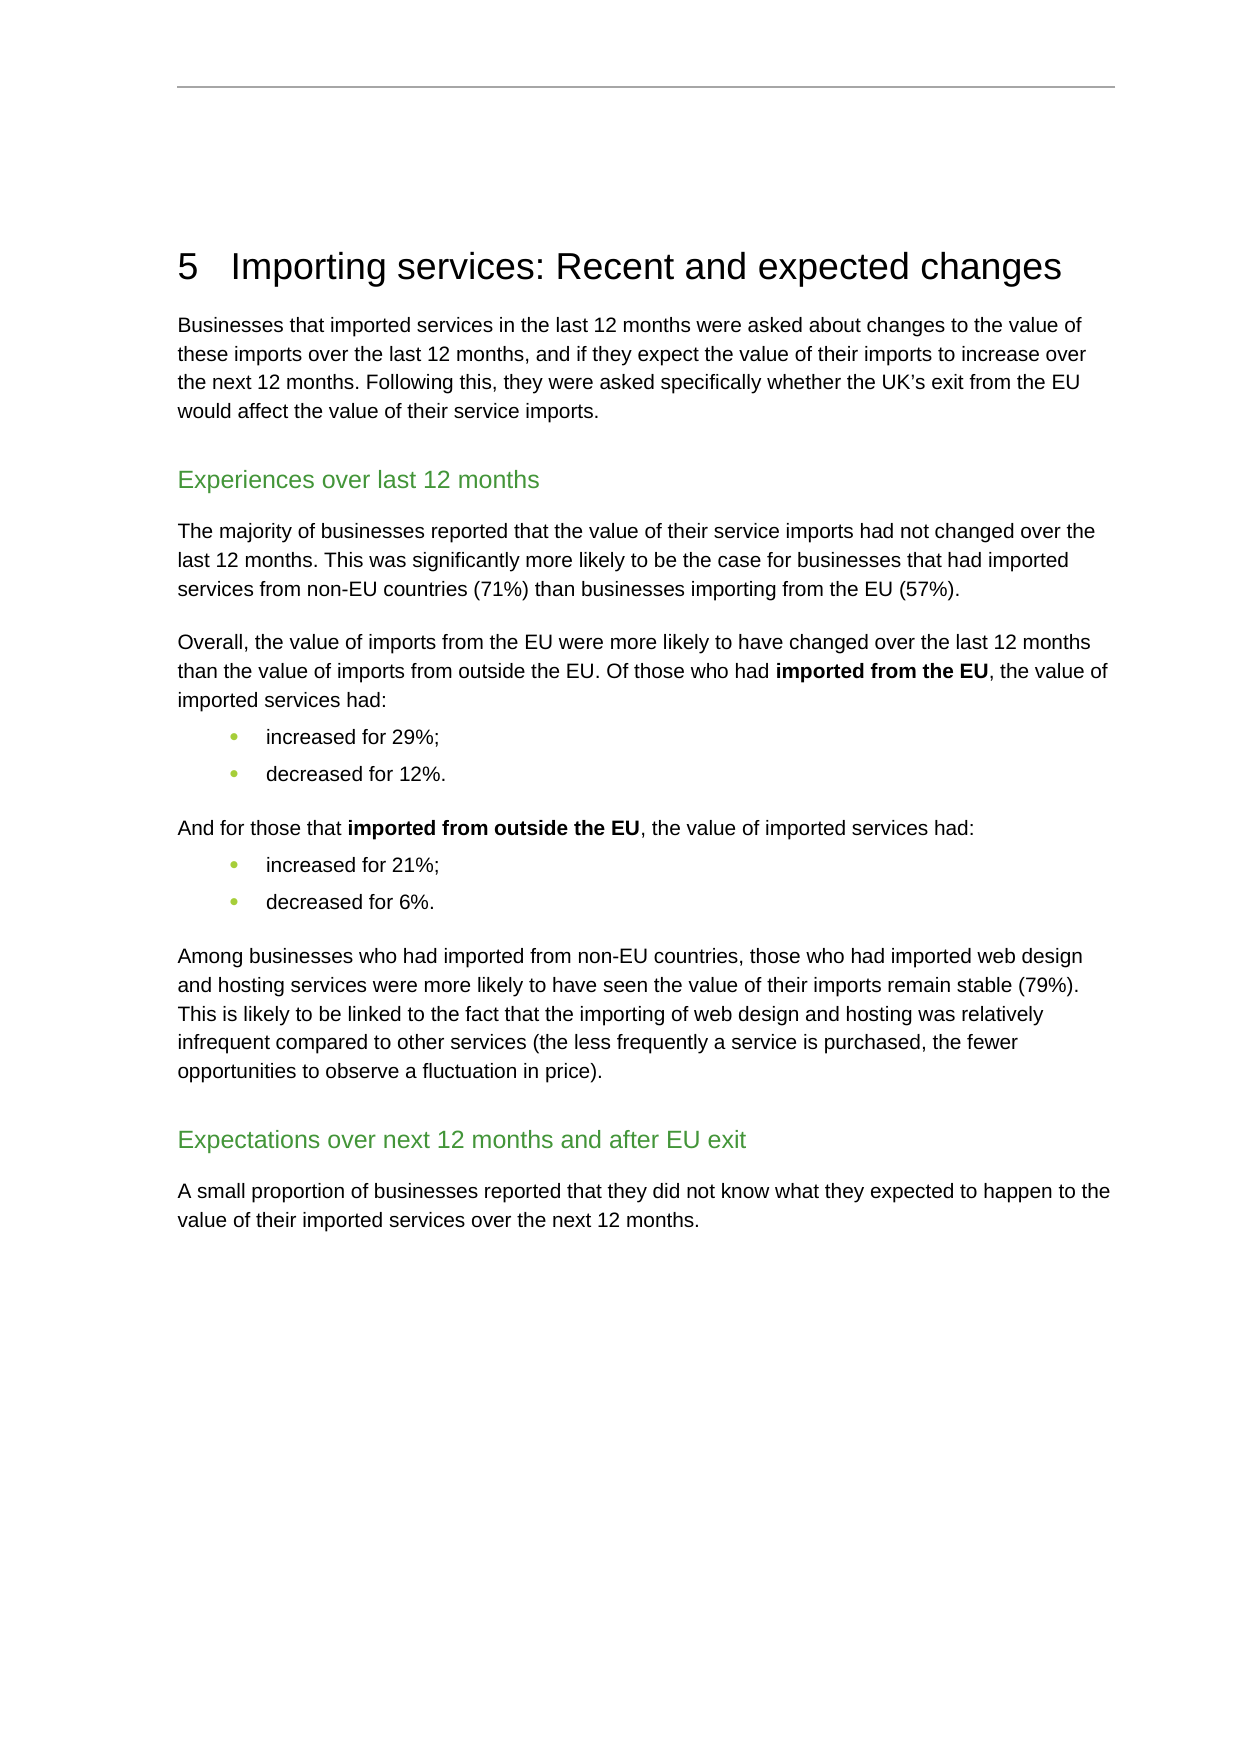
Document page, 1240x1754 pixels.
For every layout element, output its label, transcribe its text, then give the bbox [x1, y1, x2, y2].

text And for those that imported from outside the EU, the value of imported services had: [177, 816, 1115, 840]
subtitle Expectations over next 12 months and after EU exit [177, 1125, 1115, 1154]
subtitle Experiences over last 12 months [177, 465, 1115, 494]
list increased for 21%; [230, 853, 1115, 877]
list increased for 29%; [230, 725, 1115, 749]
text The majority of businesses reported that the value of their service imports had not changed over the last 12 months. This was significantly more likely to be the case for businesses that had imported services from non-EU countries (71%) than businesses importing from the EU (57%). [177, 519, 1115, 600]
text Among businesses who had imported from non-EU countries, those who had imported web design and hosting services were more likely to have seen the value of their imports remain stable (79%). This is likely to be linked to the fact that the importing of web design and hosting was relatively infrequent compared to other services (the less frequently a service is purchased, the fewer opportunities to observe a fluctuation in price). [177, 944, 1115, 1083]
text Overall, the value of imports from the EU were more likely to have changed over the last 12 months than the value of imports from outside the EU. Of those who had imported from the EU, the value of imported services had: [177, 630, 1115, 712]
subtitle Importing services: Recent and expected changes [177, 244, 1115, 288]
text A small proportion of businesses reported that they did not know what they expected to happen to the value of their imported services over the next 12 months. [177, 1179, 1115, 1232]
text Businesses that imported services in the last 12 months were asked about changes to the value of these imports over the last 12 months, and if they expect the value of their imports to increase over the next 12 months. Following this, they were asked specifically whether the UK’s exit from the EU would affect the value of their service imports. [177, 313, 1115, 423]
list decreased for 12%. [230, 762, 1115, 786]
list decreased for 6%. [230, 890, 1115, 914]
